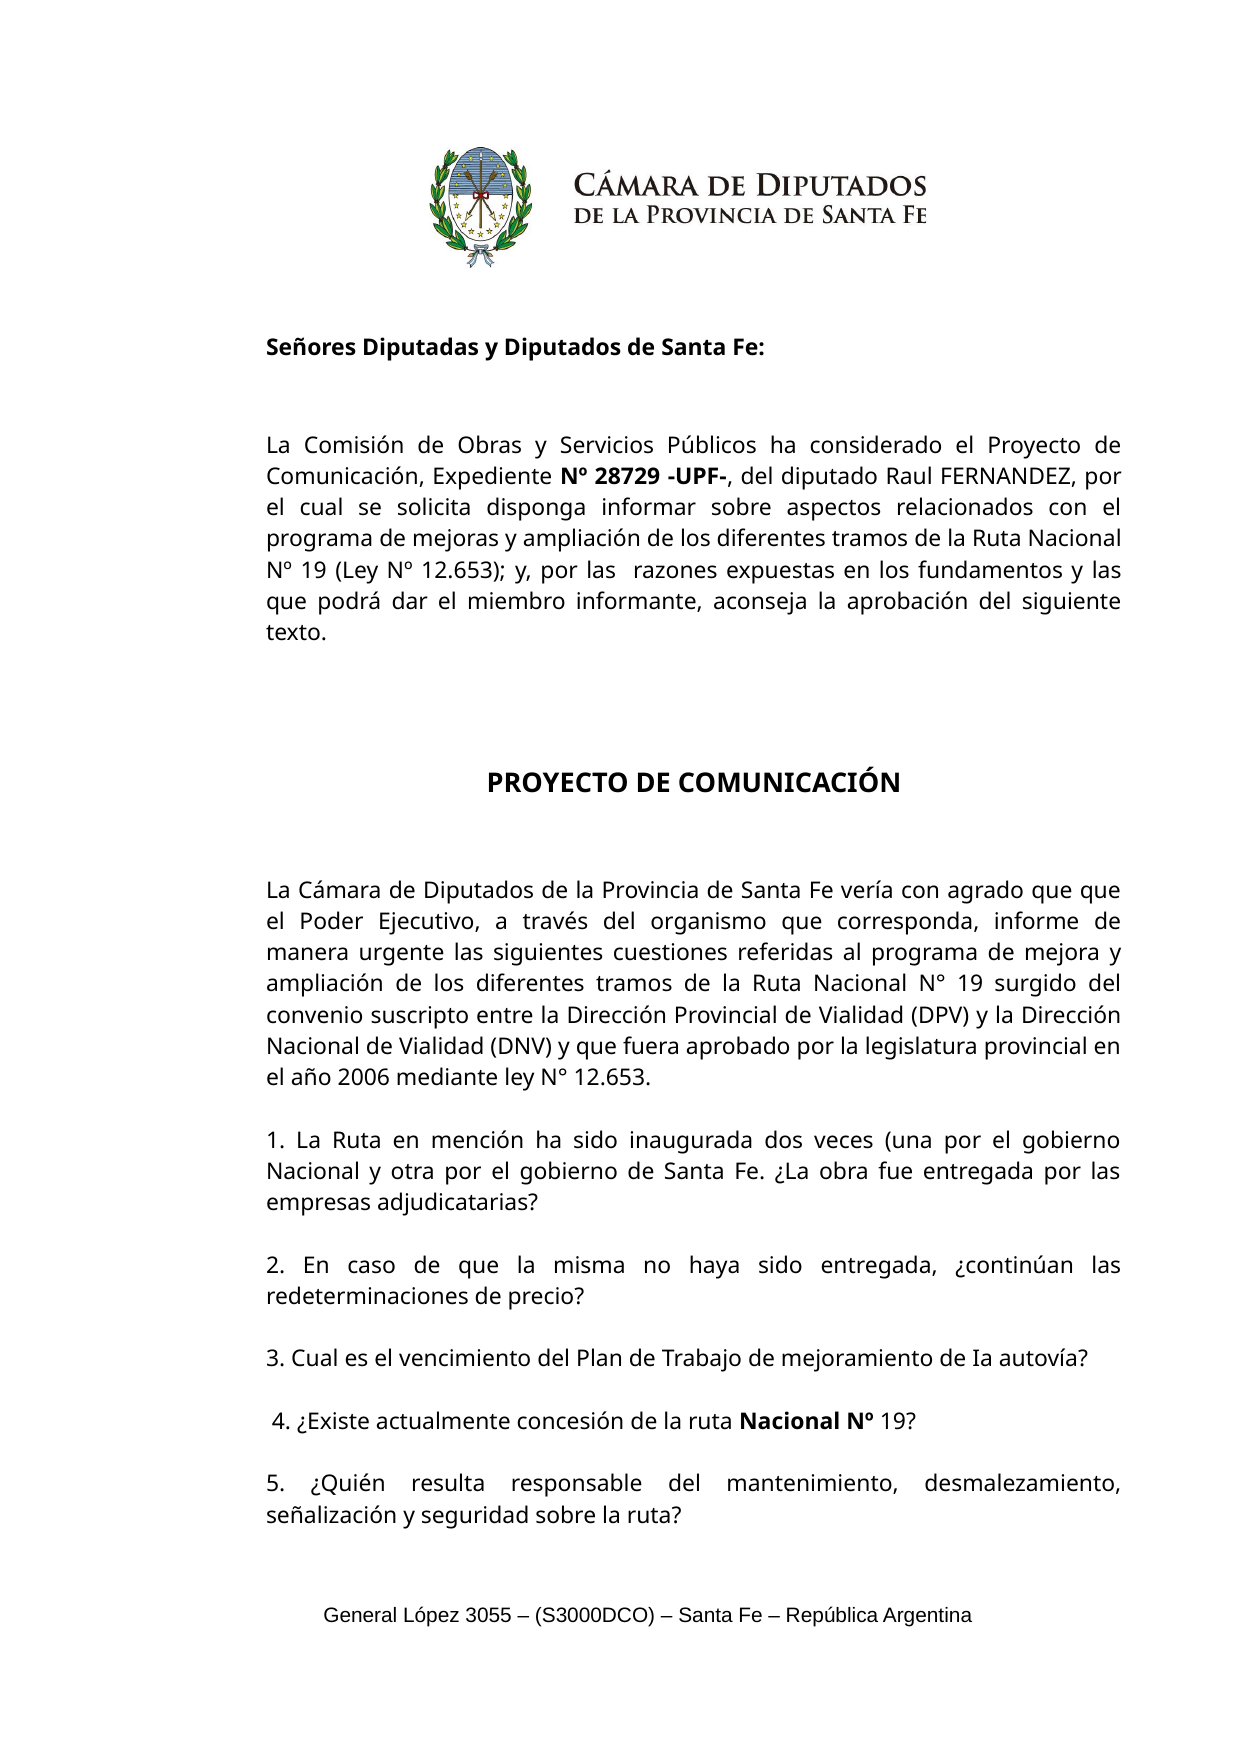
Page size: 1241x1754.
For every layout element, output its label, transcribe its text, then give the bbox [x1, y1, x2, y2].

text La Cámara de Diputados de la Provincia de Santa Fe vería con agrado que que el Poder Ejecutivo, a través del organismo que corresponda, informe de manera urgente las siguientes cuestiones referidas al programa de mejora y ampliación de los diferentes tramos de la Ruta Nacional N° 19 surgido del convenio suscripto entre la Dirección Provincial de Vialidad (DPV) y la Dirección Nacional de Vialidad (DNV) y que fuera aprobado por la legislatura provincial en el año 2006 mediante ley N° 12.653. [266, 874, 1122, 1092]
text 5. ¿Quién resulta responsable del mantenimiento, desmalezamiento, señalización y seguridad sobre la ruta? [266, 1467, 1122, 1530]
text La Comisión de Obras y Servicios Públicos ha considerado el Proyecto de Comunicación, Expediente Nº 28729 -UPF-, del diputado Raul FERNANDEZ, por el cual se solicita disponga informar sobre aspectos relacionados con el programa de mejoras y ampliación de los diferentes tramos de la Ruta Nacional Nº 19 (Ley Nº 12.653); y, por las razones expuestas en los fundamentos y las que podrá dar el miembro informante, aconseja la aprobación del siguiente texto. [266, 429, 1122, 647]
text 3. Cual es el vencimiento del Plan de Trabajo de mejoramiento de Ia autovía? [266, 1342, 1122, 1374]
picture [429, 147, 927, 272]
text PROYECTO DE COMUNICACIÓN [266, 763, 1122, 800]
text 2. En caso de que la misma no haya sido entregada, ¿continúan las redeterminaciones de precio? [266, 1249, 1122, 1311]
text 1. La Ruta en mención ha sido inaugurada dos veces (una por el gobierno Nacional y otra por el gobierno de Santa Fe. ¿La obra fue entregada por las empresas adjudicatarias? [266, 1124, 1122, 1217]
text 4. ¿Existe actualmente concesión de la ruta Nacional Nº 19? [266, 1405, 1122, 1436]
text Señores Diputadas y Diputados de Santa Fe: [266, 331, 1122, 362]
